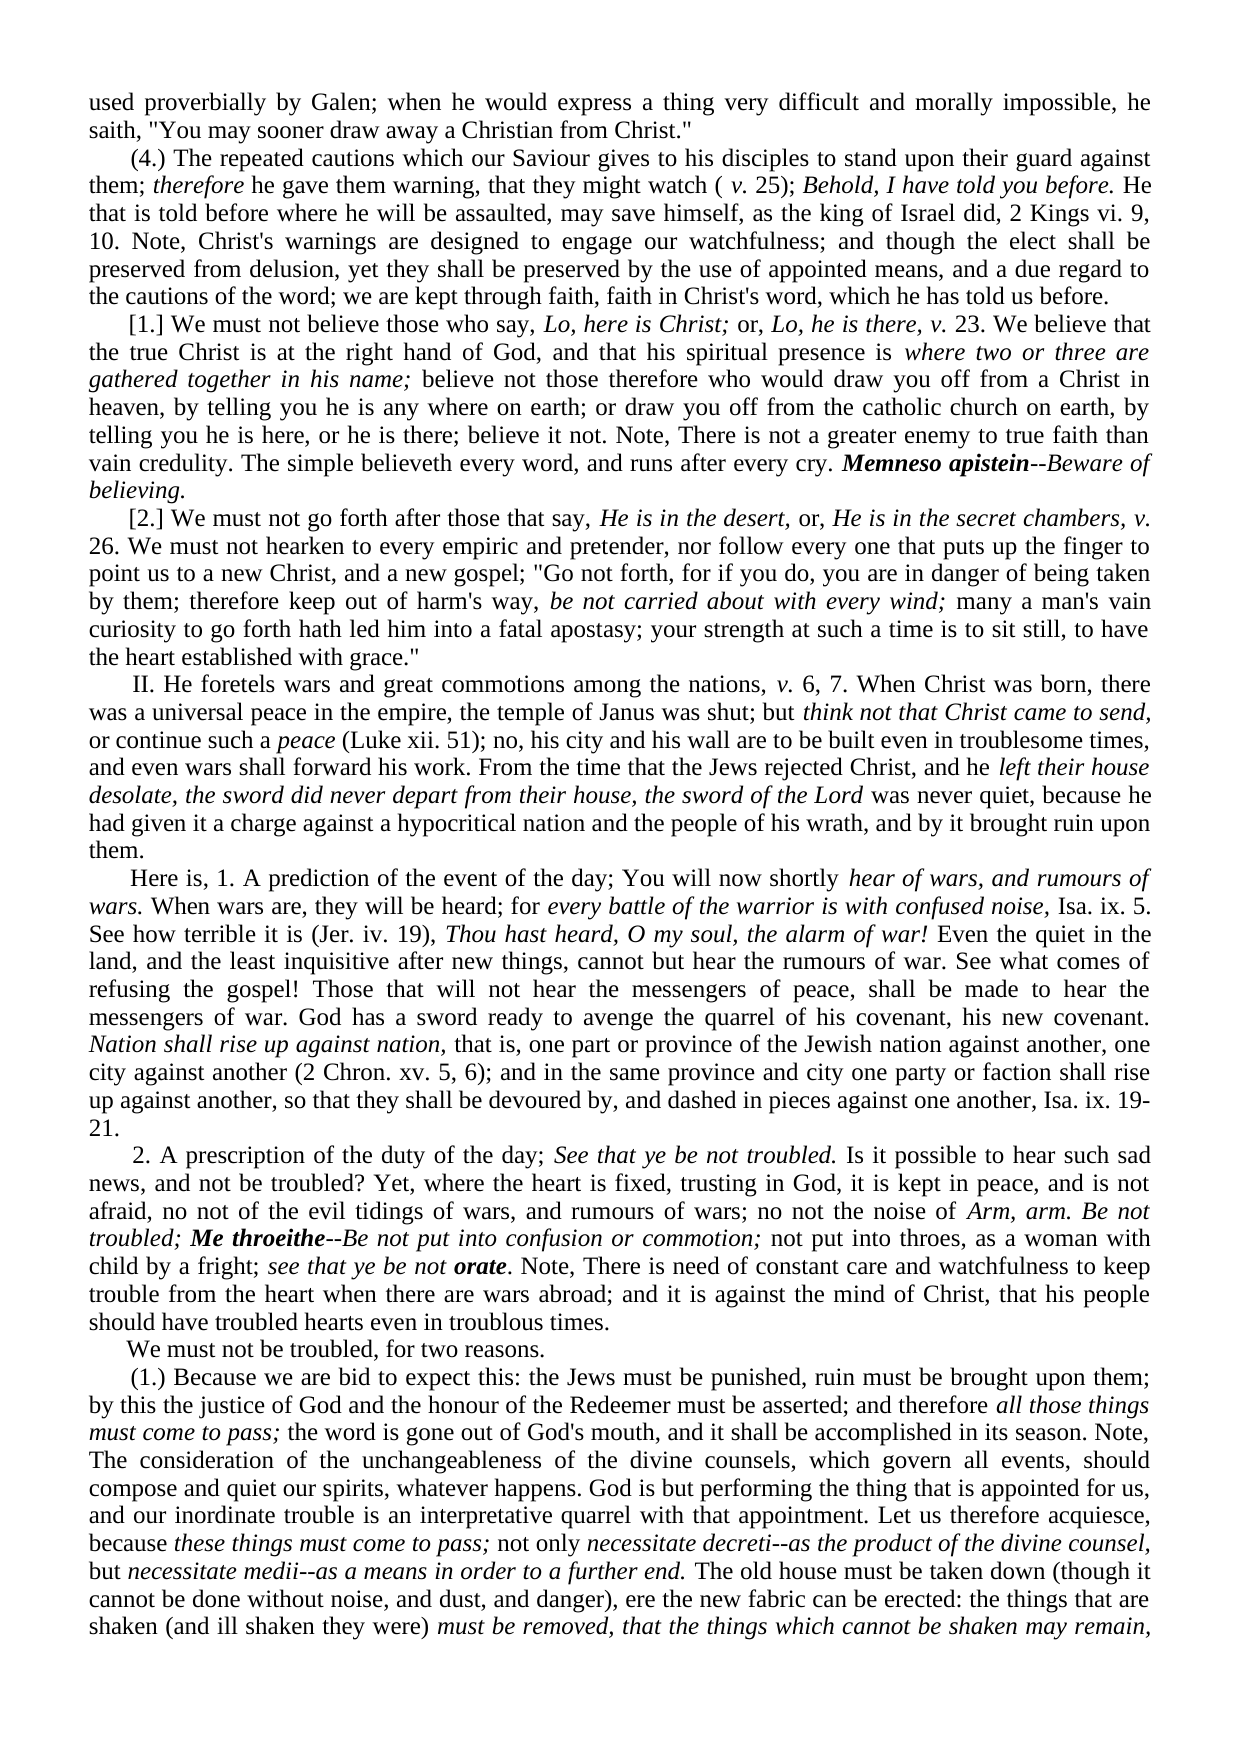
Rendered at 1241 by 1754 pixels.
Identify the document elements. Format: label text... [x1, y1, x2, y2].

text II. He foretels wars and great commotions among the nations, v. 6, 7. When Christ was born, there was a universal peace in the empire, the temple of Janus was shut; but think not that Christ came to send, or continue such a peace (Luke xii. 51); no, his city and his wall are to be built even in troublesome times, and even wars shall forward his work. From the time that the Jews rejected Christ, and he left their house desolate, the sword did never depart from their house, the sword of the Lord was never quiet, because he had given it a charge against a hypocritical nation and the people of his wrath, and by it brought ruin upon them. [88, 670, 1152, 864]
text 2. A prescription of the duty of the day; See that ye be not troubled. Is it possible to hear such sad news, and not be troubled? Yet, where the heart is fixed, trusting in God, it is kept in peace, and is not afraid, no not of the evil tidings of wars, and rumours of wars; no not the noise of Arm, arm. Be not troubled; Me throeithe--Be not put into confusion or commotion; not put into throes, as a woman with child by a fright; see that ye be not orate. Note, There is need of constant care and watchfulness to keep trouble from the heart when there are wars abroad; and it is against the mind of Christ, that his people should have troubled hearts even in troublous times. [88, 1141, 1152, 1335]
text We must not be troubled, for two reasons. [88, 1335, 1152, 1363]
text used proverbially by Galen; when he would express a thing very difficult and morally impossible, he saith, "You may sooner draw away a Christian from Christ." [88, 88, 1152, 144]
text [1.] We must not believe those who say, Lo, here is Christ; or, Lo, he is there, v. 23. We believe that the true Christ is at the right hand of God, and that his spiritual presence is where two or three are gathered together in his name; believe not those therefore who would draw you off from a Christ in heaven, by telling you he is any where on earth; or draw you off from the catholic church on earth, by telling you he is here, or he is there; believe it not. Note, There is not a greater enemy to true faith than vain credulity. The simple believeth every word, and runs after every cry. Memneso apistein--Beware of believing. [88, 310, 1152, 504]
text [2.] We must not go forth after those that say, He is in the desert, or, He is in the secret chambers, v. 26. We must not hearken to every empiric and pretender, nor follow every one that puts up the finger to point us to a new Christ, and a new gospel; "Go not forth, for if you do, you are in danger of being taken by them; therefore keep out of harm's way, be not carried about with every wind; many a man's vain curiosity to go forth hath led him into a fatal apostasy; your strength at such a time is to sit still, to have the heart established with grace." [88, 504, 1152, 670]
text (1.) Because we are bid to expect this: the Jews must be punished, ruin must be brought upon them; by this the justice of God and the honour of the Redeemer must be asserted; and therefore all those things must come to pass; the word is gone out of God's mouth, and it shall be accomplished in its season. Note, The consideration of the unchangeableness of the divine counsels, which govern all events, should compose and quiet our spirits, whatever happens. God is but performing the thing that is appointed for us, and our inordinate trouble is an interpretative quarrel with that appointment. Let us therefore acquiesce, because these things must come to pass; not only necessitate decreti--as the product of the divine counsel, but necessitate medii--as a means in order to a further end. The old house must be taken down (though it cannot be done without noise, and dust, and danger), ere the new fabric can be erected: the things that are shaken (and ill shaken they were) must be removed, that the things which cannot be shaken may remain, [88, 1363, 1152, 1640]
text Here is, 1. A prediction of the event of the day; You will now shortly hear of wars, and rumours of wars. When wars are, they will be heard; for every battle of the warrior is with confused noise, Isa. ix. 5. See how terrible it is (Jer. iv. 19), Thou hast heard, O my soul, the alarm of war! Even the quiet in the land, and the least inquisitive after new things, cannot but hear the rumours of war. See what comes of refusing the gospel! Those that will not hear the messengers of peace, shall be made to hear the messengers of war. God has a sword ready to avenge the quarrel of his covenant, his new covenant. Nation shall rise up against nation, that is, one part or province of the Jewish nation against another, one city against another (2 Chron. xv. 5, 6); and in the same province and city one party or faction shall rise up against another, so that they shall be devoured by, and dashed in pieces against one another, Isa. ix. 19-21. [88, 864, 1152, 1141]
text (4.) The repeated cautions which our Saviour gives to his disciples to stand upon their guard against them; therefore he gave them warning, that they might watch ( v. 25); Behold, I have told you before. He that is told before where he will be assaulted, may save himself, as the king of Israel did, 2 Kings vi. 9, 10. Note, Christ's warnings are designed to engage our watchfulness; and though the elect shall be preserved from delusion, yet they shall be preserved by the use of appointed means, and a due regard to the cautions of the word; we are kept through faith, faith in Christ's word, which he has told us before. [88, 144, 1152, 310]
